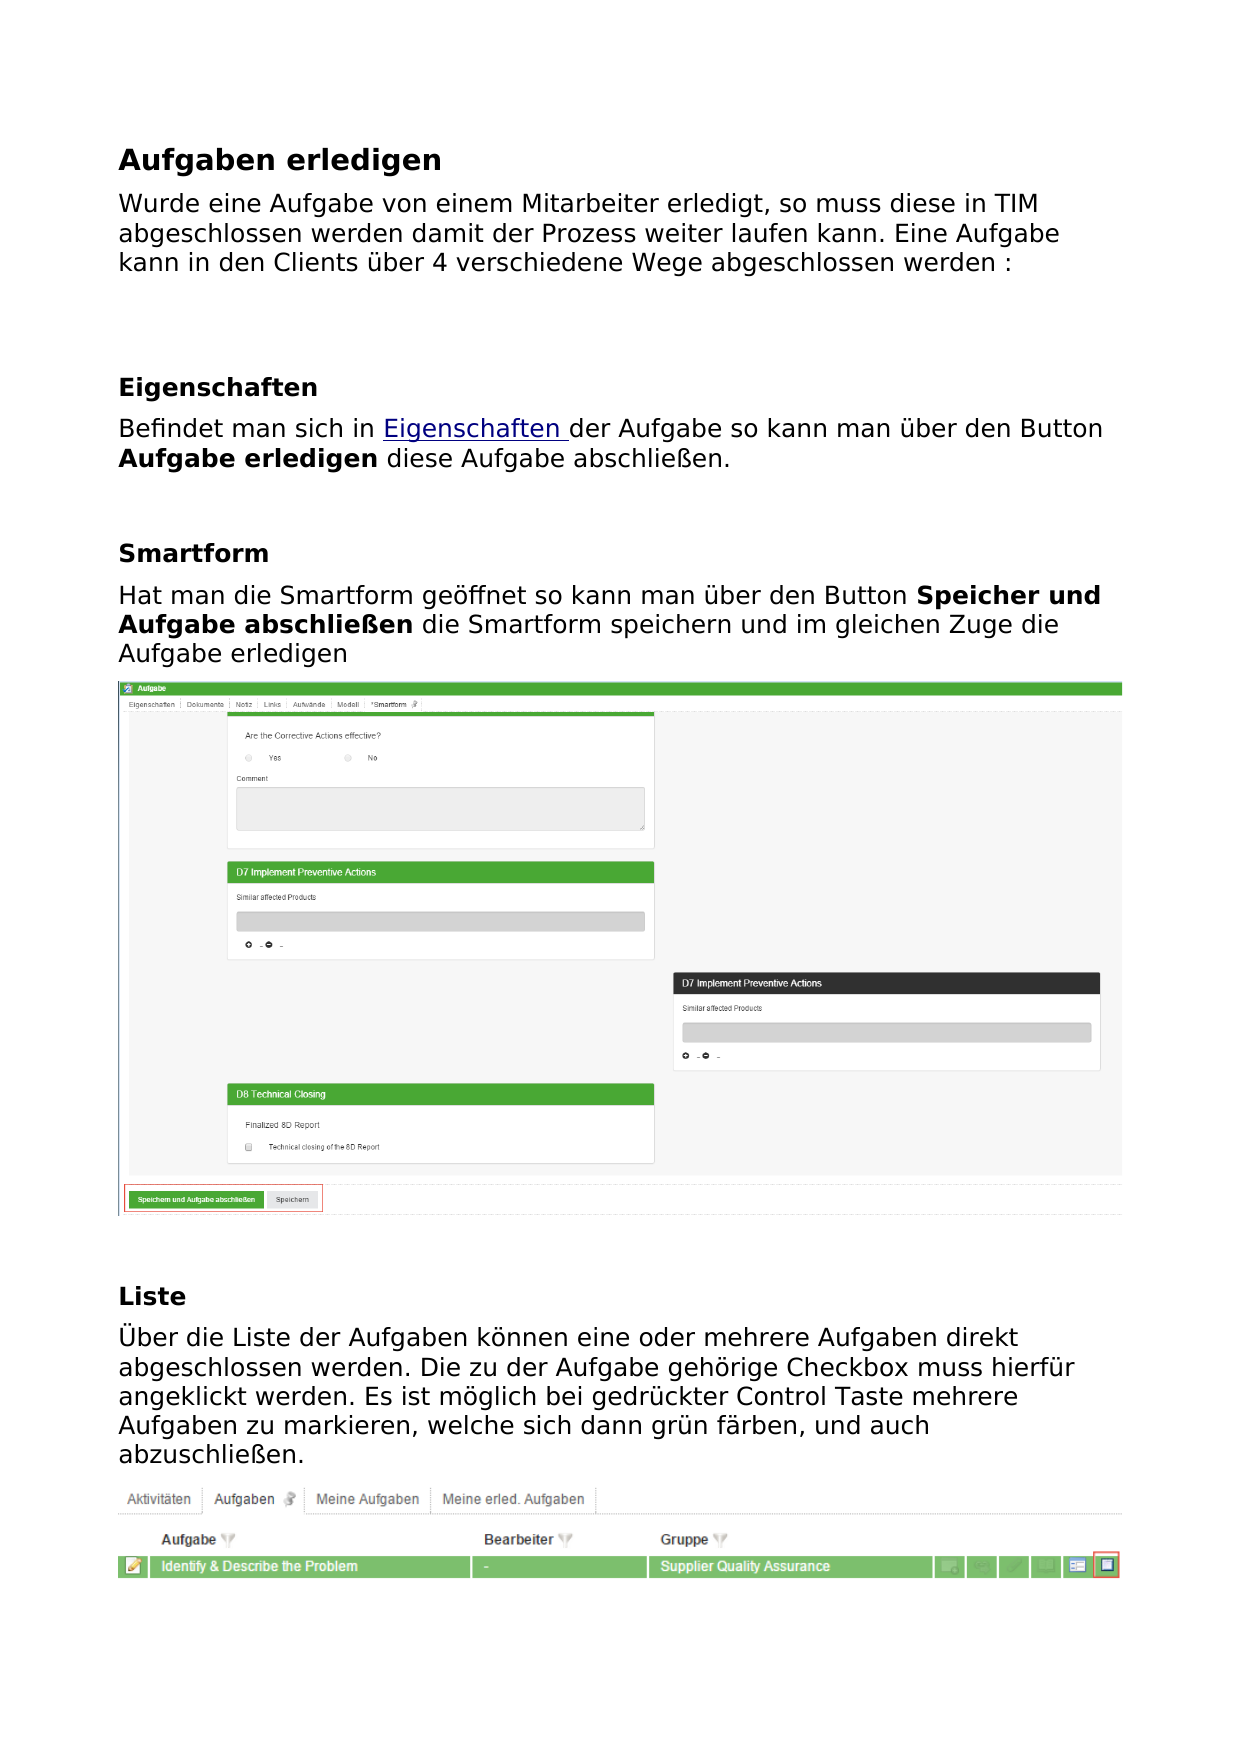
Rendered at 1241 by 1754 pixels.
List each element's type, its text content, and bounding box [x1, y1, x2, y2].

subtitle Liste [118, 1282, 1122, 1311]
picture [118, 1482, 1123, 1607]
subtitle Smartform [118, 539, 1122, 569]
text Über die Liste der Aufgaben können eine oder mehrere Aufgaben direkt abgeschlossen werden. Die zu der Aufgabe gehörige Checkbox muss hierfür angeklickt werden. Es ist möglich bei gedrückter Control Taste mehrere Aufgaben zu markieren, welche sich dann grün färben, und auch abzuschließen. [118, 1324, 1122, 1469]
text Wurde eine Aufgabe von einem Mitarbeiter erledigt, so muss diese in TIM abgeschlossen werden damit der Prozess weiter laufen kann. Eine Aufgabe kann in den Clients über 4 verschiedene Wege abgeschlossen werden : [118, 189, 1122, 335]
subtitle Aufgaben erledigen [118, 143, 1122, 177]
text Befindet man sich in Eigenschaften der Aufgabe so kann man über den Button Aufgabe erledigen diese Aufgabe abschließen. [118, 414, 1122, 502]
text Hat man die Smartform geöffnet so kann man über den Button Speicher und Aufgabe abschließen die Smartform speichern und im gleichen Zuge die Aufgabe erledigen [118, 581, 1122, 669]
subtitle Eigenschaften [118, 373, 1122, 402]
picture [118, 681, 1123, 1216]
